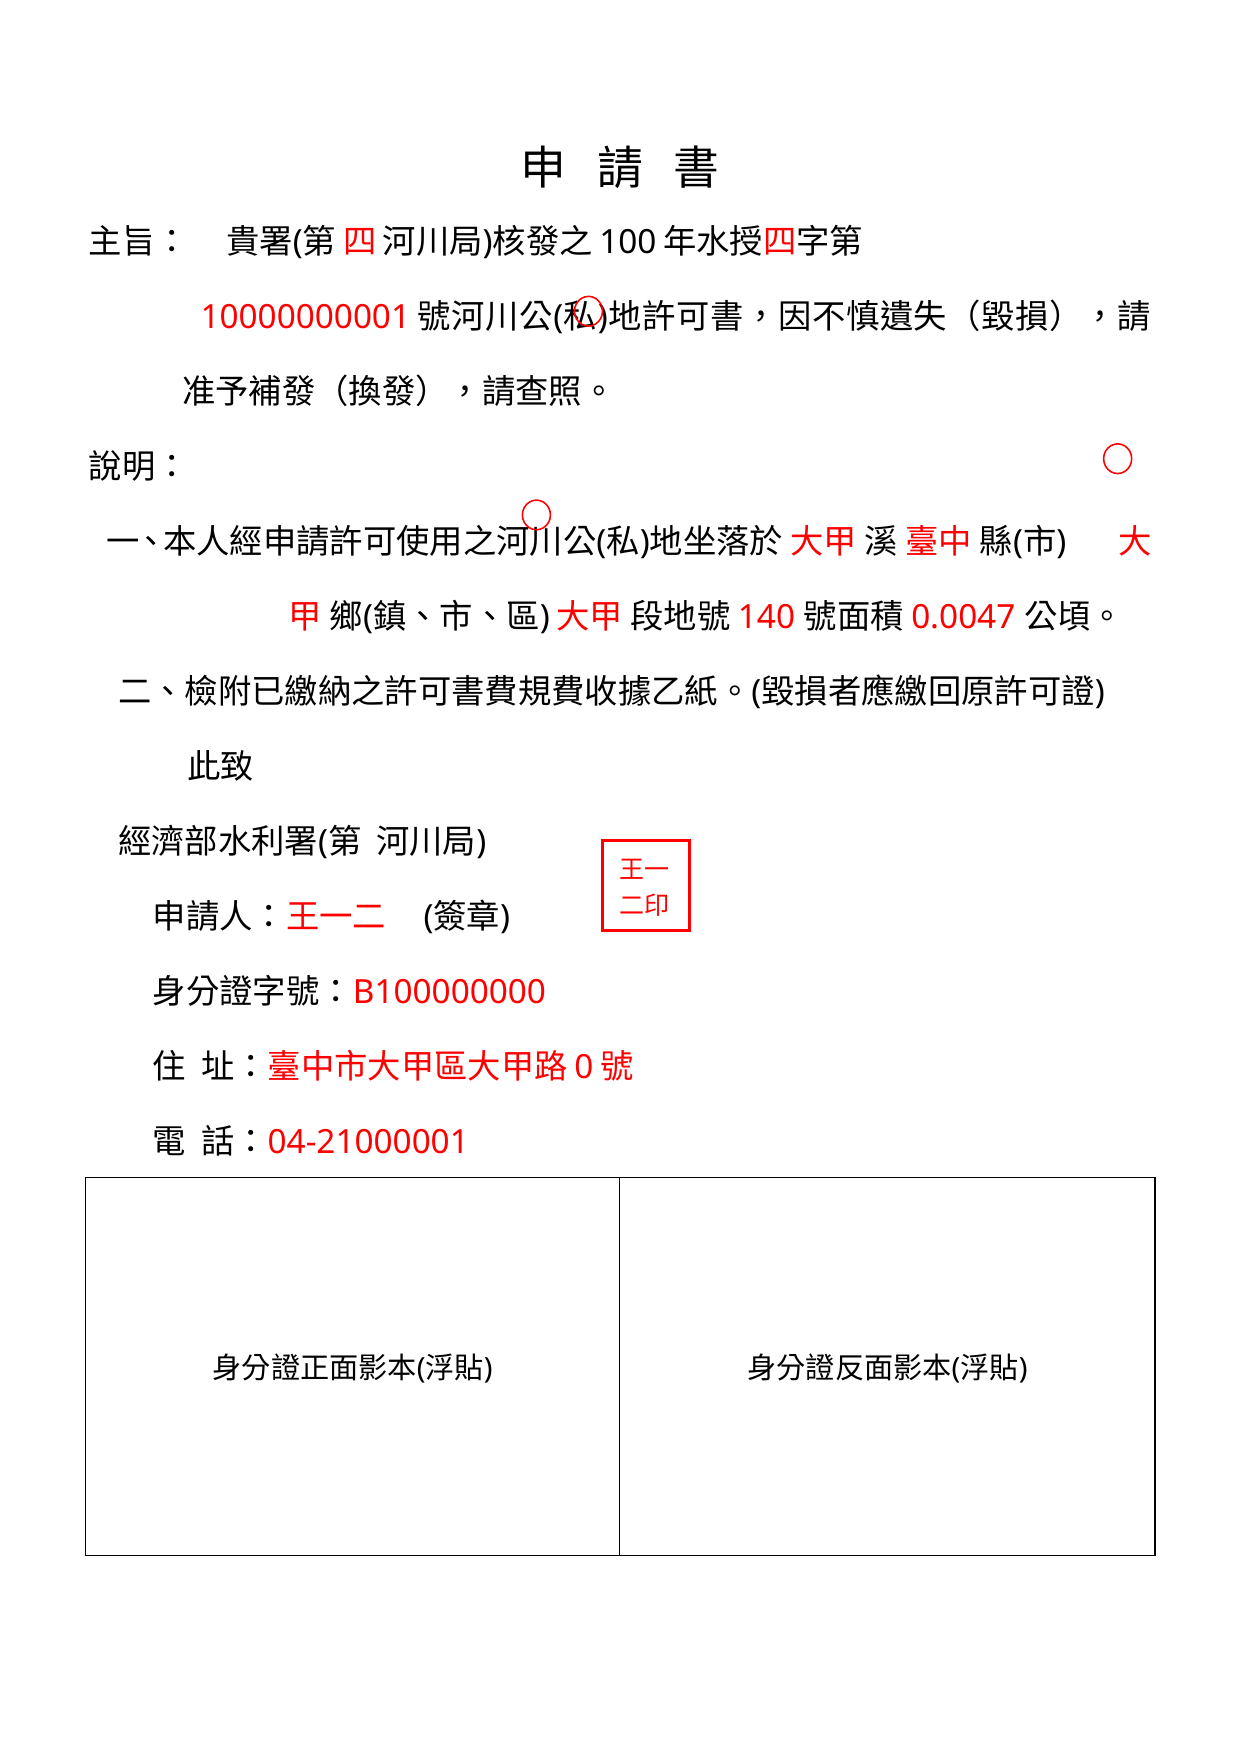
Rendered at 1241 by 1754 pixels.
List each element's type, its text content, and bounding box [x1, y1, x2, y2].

table_header 身分證反面影本(浮貼) [620, 1178, 1154, 1554]
text 申請人：王一二 (簽章) [118, 877, 1152, 952]
text 主旨： 貴署(第 四 河川局)核發之100年水授四字第 [89, 202, 1152, 277]
text 一、本人經申請許可使用之河川公(私)地坐落於 大甲 溪 臺中 縣(市) 大甲 鄉(鎮、市、區) 大甲 段地號 140 號面積 0.0047 公頃。 [89, 502, 1152, 652]
text 此致 [118, 727, 1152, 802]
text 住 址：臺中市大甲區大甲路0號 [118, 1027, 1152, 1102]
text 10000000001號河川公(私)地許可書，因不慎遺失（毀損），請准予補發（換發），請查照。 [89, 277, 1152, 427]
text 王一 [619, 849, 673, 885]
text 經濟部水利署(第 河川局) [604, 842, 688, 929]
text 二、檢附已繳納之許可書費規費收據乙紙。(毀損者應繳回原許可證) [118, 652, 1152, 727]
text 申 請 書 [89, 127, 1152, 202]
text 電 話：04-21000001 [118, 1102, 1152, 1177]
table_header 身分證正面影本(浮貼) [86, 1178, 619, 1554]
text 身分證字號：B100000000 [118, 952, 1152, 1027]
text 經濟部水利署(第 河川局) [118, 802, 1152, 877]
text 說明： [89, 427, 1152, 502]
text 二印 [619, 885, 673, 922]
